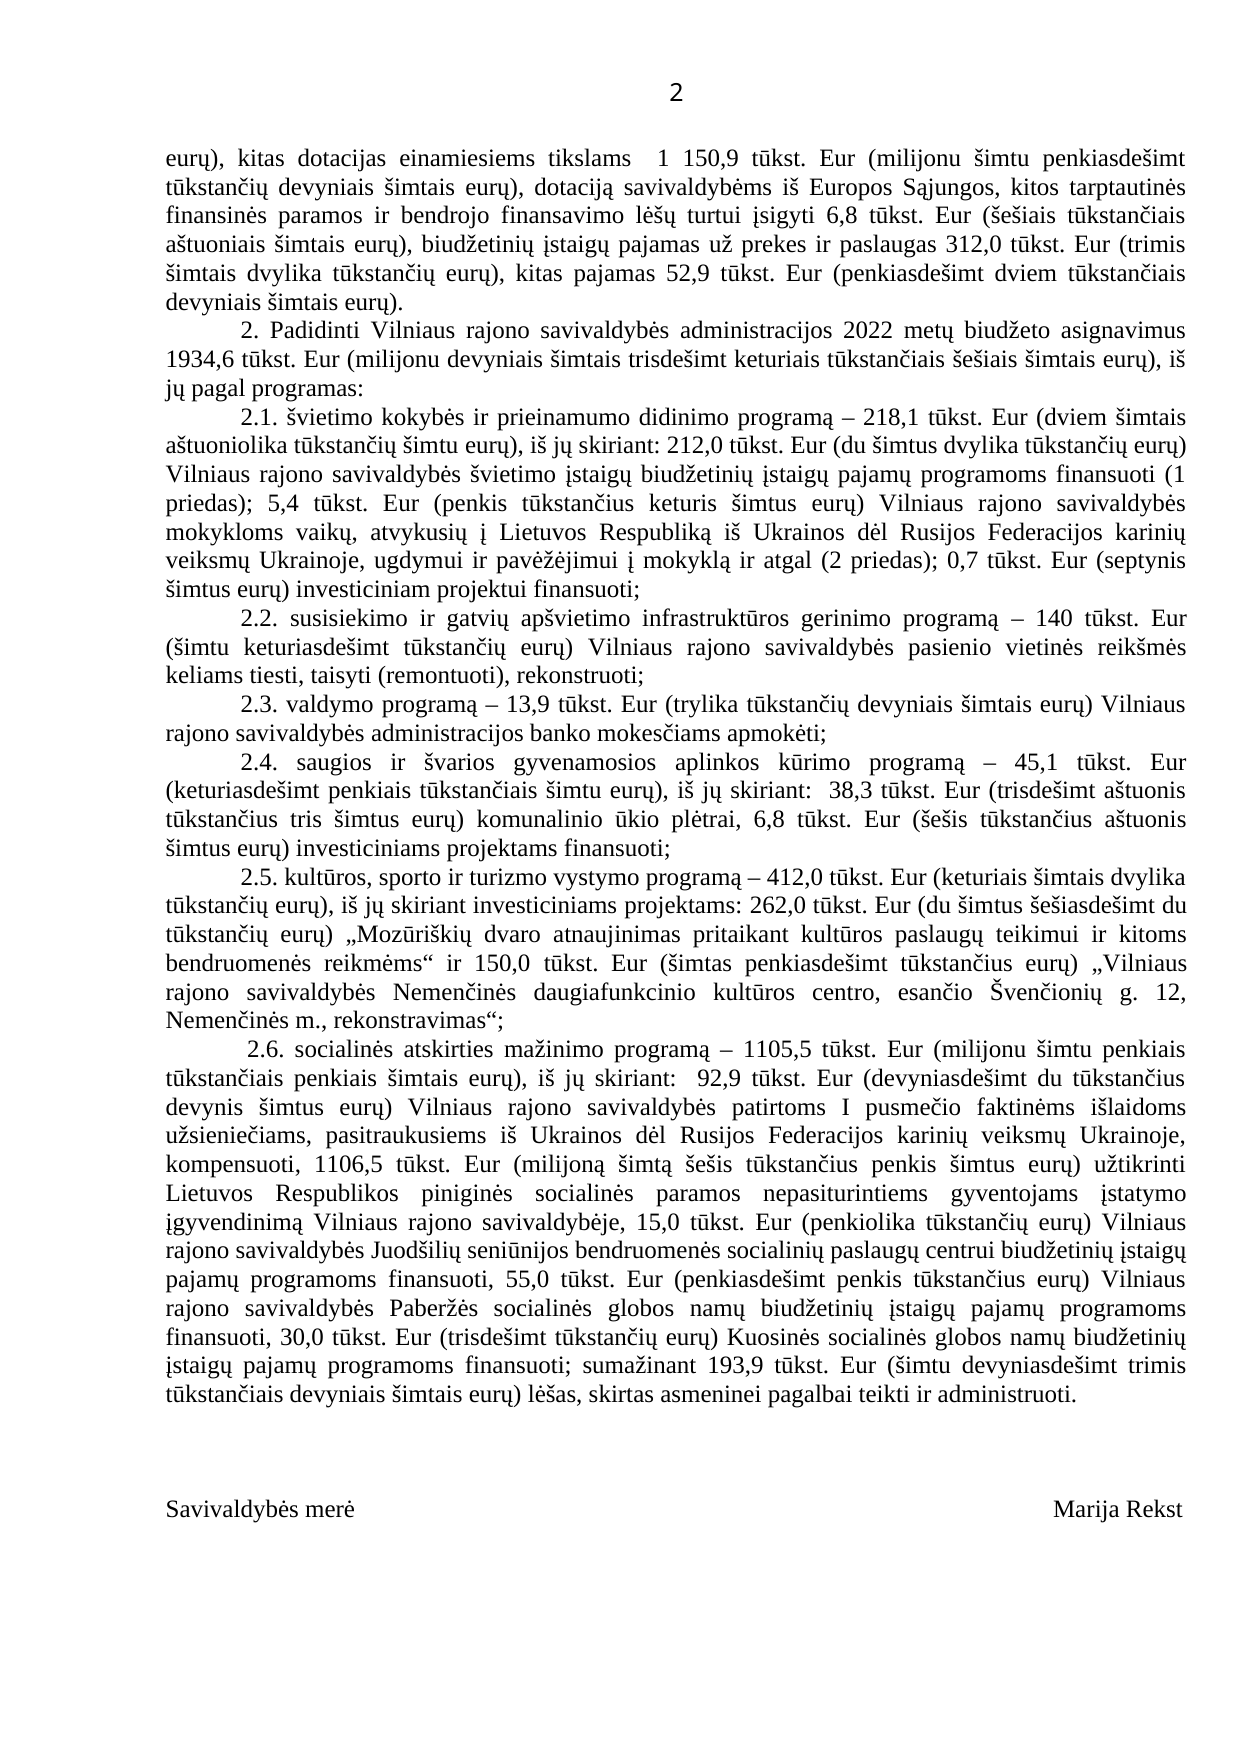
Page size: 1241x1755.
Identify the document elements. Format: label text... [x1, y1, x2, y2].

text eurų), kitas dotacijas einamiesiems tikslams 1 150,9 tūkst. Eur (milijonu šimtu penkiasdešimt tūkstančių devyniais šimtais eurų), dotaciją savivaldybėms iš Europos Sąjungos, kitos tarptautinės finansinės paramos ir bendrojo finansavimo lėšų turtui įsigyti 6,8 tūkst. Eur (šešiais tūkstančiais aštuoniais šimtais eurų), biudžetinių įstaigų pajamas už prekes ir paslaugas 312,0 tūkst. Eur (trimis šimtais dvylika tūkstančių eurų), kitas pajamas 52,9 tūkst. Eur (penkiasdešimt dviem tūkstančiais devyniais šimtais eurų). [165, 143, 1187, 316]
text 2.2. susisiekimo ir gatvių apšvietimo infrastruktūros gerinimo programą – 140 tūkst. Eur (šimtu keturiasdešimt tūkstančių eurų) Vilniaus rajono savivaldybės pasienio vietinės reikšmės keliams tiesti, taisyti (remontuoti), rekonstruoti; [165, 603, 1187, 689]
text 2. Padidinti Vilniaus rajono savivaldybės administracijos 2022 metų biudžeto asignavimus 1934,6 tūkst. Eur (milijonu devyniais šimtais trisdešimt keturiais tūkstančiais šešiais šimtais eurų), iš jų pagal programas: [165, 316, 1187, 402]
text 2.3. valdymo programą – 13,9 tūkst. Eur (trylika tūkstančių devyniais šimtais eurų) Vilniaus rajono savivaldybės administracijos banko mokesčiams apmokėti; [165, 689, 1187, 747]
text Savivaldybės merė Marija Rekst [165, 1494, 1187, 1523]
text 2.1. švietimo kokybės ir prieinamumo didinimo programą – 218,1 tūkst. Eur (dviem šimtais aštuoniolika tūkstančių šimtu eurų), iš jų skiriant: 212,0 tūkst. Eur (du šimtus dvylika tūkstančių eurų) Vilniaus rajono savivaldybės švietimo įstaigų biudžetinių įstaigų pajamų programoms finansuoti (1 priedas); 5,4 tūkst. Eur (penkis tūkstančius keturis šimtus eurų) Vilniaus rajono savivaldybės mokykloms vaikų, atvykusių į Lietuvos Respubliką iš Ukrainos dėl Rusijos Federacijos karinių veiksmų Ukrainoje, ugdymui ir pavėžėjimui į mokyklą ir atgal (2 priedas); 0,7 tūkst. Eur (septynis šimtus eurų) investiciniam projektui finansuoti; [165, 402, 1187, 603]
subtitle 2.6. socialinės atskirties mažinimo programą – 1105,5 tūkst. Eur (milijonu šimtu penkiais tūkstančiais penkiais šimtais eurų), iš jų skiriant: 92,9 tūkst. Eur (devyniasdešimt du tūkstančius devynis šimtus eurų) Vilniaus rajono savivaldybės patirtoms I pusmečio faktinėms išlaidoms užsieniečiams, pasitraukusiems iš Ukrainos dėl Rusijos Federacijos karinių veiksmų Ukrainoje, kompensuoti, 1106,5 tūkst. Eur (milijoną šimtą šešis tūkstančius penkis šimtus eurų) užtikrinti Lietuvos Respublikos piniginės socialinės paramos nepasiturintiems gyventojams įstatymo įgyvendinimą Vilniaus rajono savivaldybėje, 15,0 tūkst. Eur (penkiolika tūkstančių eurų) Vilniaus rajono savivaldybės Juodšilių seniūnijos bendruomenės socialinių paslaugų centrui biudžetinių įstaigų pajamų programoms finansuoti, 55,0 tūkst. Eur (penkiasdešimt penkis tūkstančius eurų) Vilniaus rajono savivaldybės Paberžės socialinės globos namų biudžetinių įstaigų pajamų programoms finansuoti, 30,0 tūkst. Eur (trisdešimt tūkstančių eurų) Kuosinės socialinės globos namų biudžetinių įstaigų pajamų programoms finansuoti; sumažinant 193,9 tūkst. Eur (šimtu devyniasdešimt trimis tūkstančiais devyniais šimtais eurų) lėšas, skirtas asmeninei pagalbai teikti ir administruoti. [165, 1034, 1187, 1408]
text 2.5. kultūros, sporto ir turizmo vystymo programą – 412,0 tūkst. Eur (keturiais šimtais dvylika tūkstančių eurų), iš jų skiriant investiciniams projektams: 262,0 tūkst. Eur (du šimtus šešiasdešimt du tūkstančių eurų) „Mozūriškių dvaro atnaujinimas pritaikant kultūros paslaugų teikimui ir kitoms bendruomenės reikmėms“ ir 150,0 tūkst. Eur (šimtas penkiasdešimt tūkstančius eurų) „Vilniaus rajono savivaldybės Nemenčinės daugiafunkcinio kultūros centro, esančio Švenčionių g. 12, Nemenčinės m., rekonstravimas“; [165, 862, 1187, 1034]
text 2.4. saugios ir švarios gyvenamosios aplinkos kūrimo programą – 45,1 tūkst. Eur (keturiasdešimt penkiais tūkstančiais šimtu eurų), iš jų skiriant: 38,3 tūkst. Eur (trisdešimt aštuonis tūkstančius tris šimtus eurų) komunalinio ūkio plėtrai, 6,8 tūkst. Eur (šešis tūkstančius aštuonis šimtus eurų) investiciniams projektams finansuoti; [165, 747, 1187, 862]
